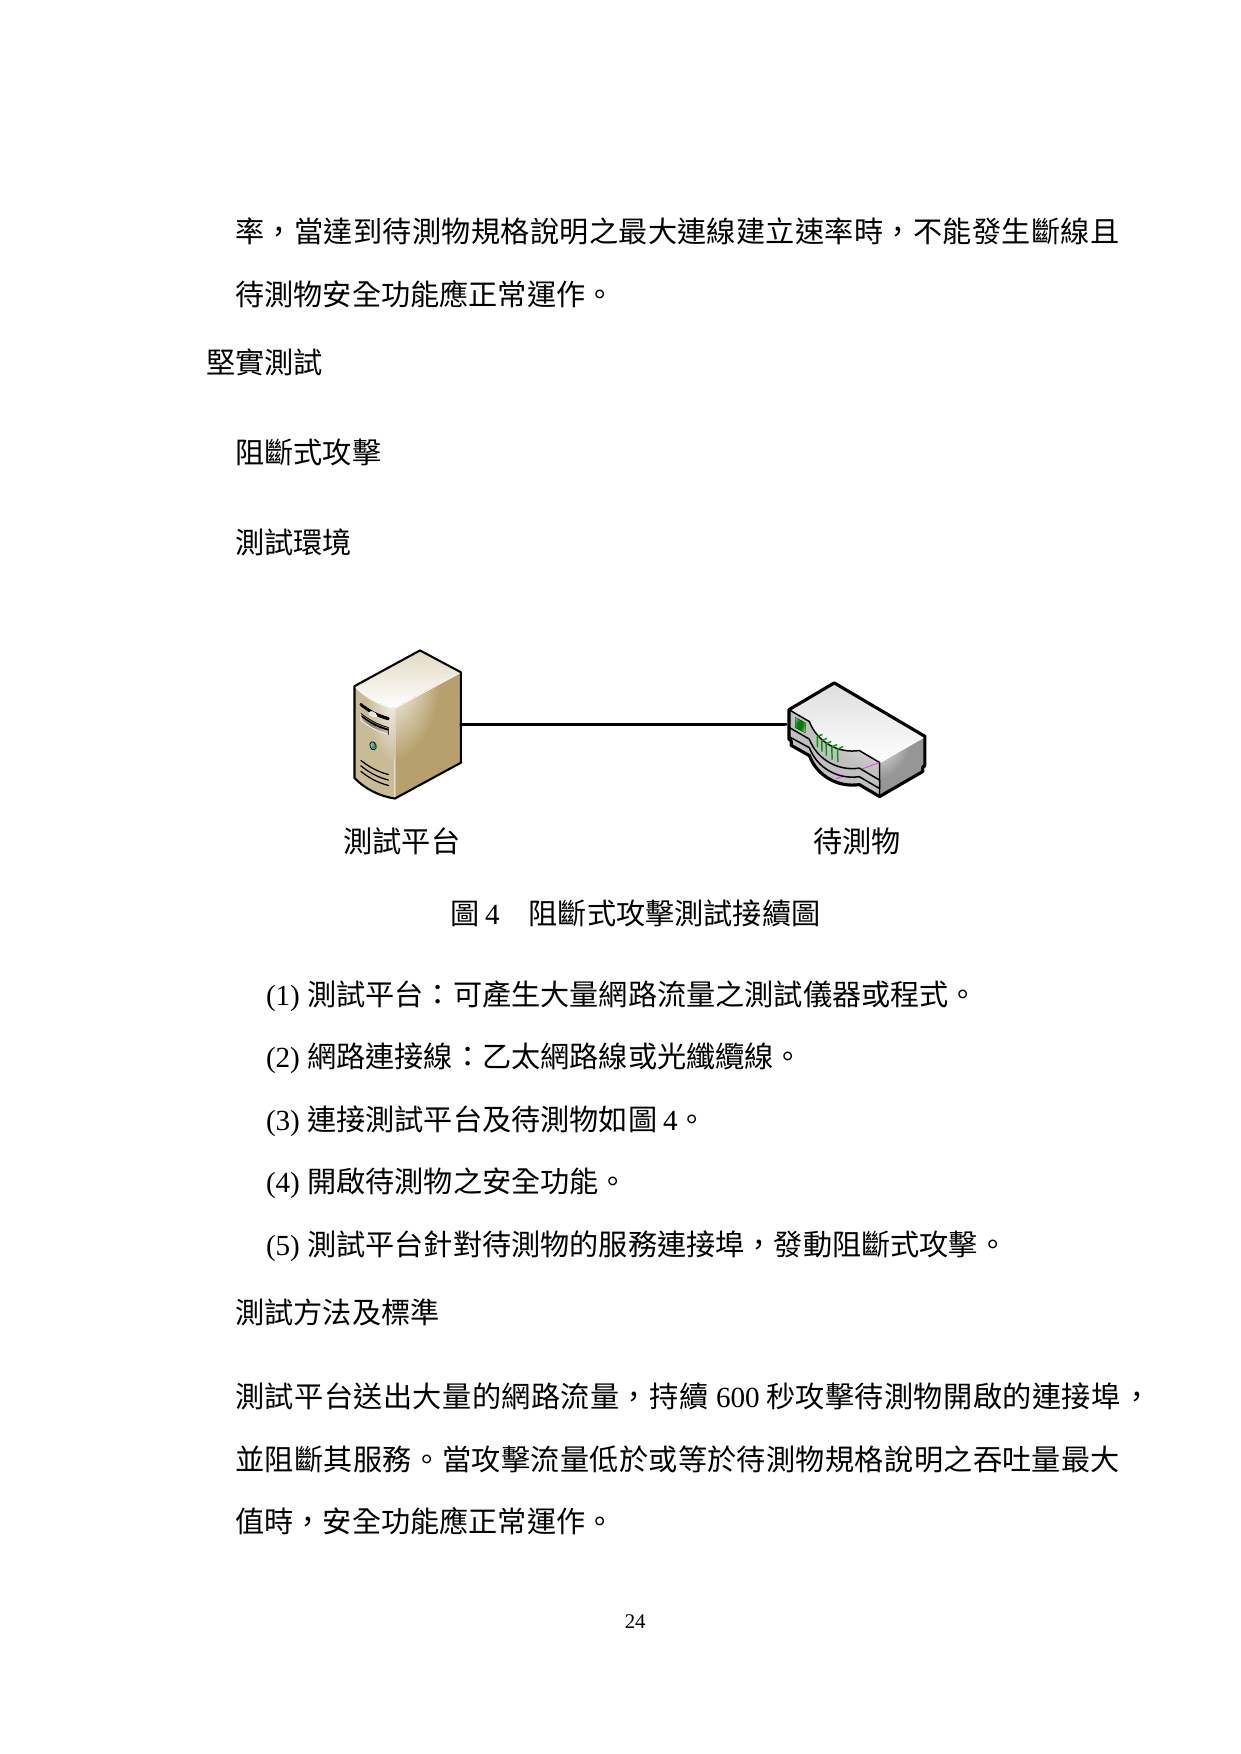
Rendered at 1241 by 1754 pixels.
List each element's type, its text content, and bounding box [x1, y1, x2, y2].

text (2) 網路連接線：乙太網路線或光纖纜線。 [266, 1013, 1122, 1076]
subtitle 阻斷式攻擊 [235, 422, 1122, 474]
subtitle 堅實測試 [206, 332, 1122, 384]
text 測試平台送出大量的網路流量，持續600秒攻擊待測物開啟的連接埠，並阻斷其服務。當攻擊流量低於或等於待測物規格說明之吞吐量最大值時，安全功能應正常運作。 [235, 1353, 1122, 1541]
subtitle 測試方法及標準 [235, 1282, 1122, 1334]
text 圖4 阻斷式攻擊測試接續圖 [148, 870, 1122, 932]
text (1) 測試平台：可產生大量網路流量之測試儀器或程式。 [266, 951, 1122, 1013]
text 率，當達到待測物規格說明之最大連線建立速率時，不能發生斷線且待測物安全功能應正常運作。 [235, 188, 1122, 313]
text (5) 測試平台針對待測物的服務連接埠，發動阻斷式攻擊。 [266, 1201, 1122, 1263]
text (3) 連接測試平台及待測物如圖4。 [266, 1076, 1122, 1138]
text (4) 開啟待測物之安全功能。 [266, 1138, 1122, 1201]
subtitle 測試環境 [235, 511, 1122, 563]
